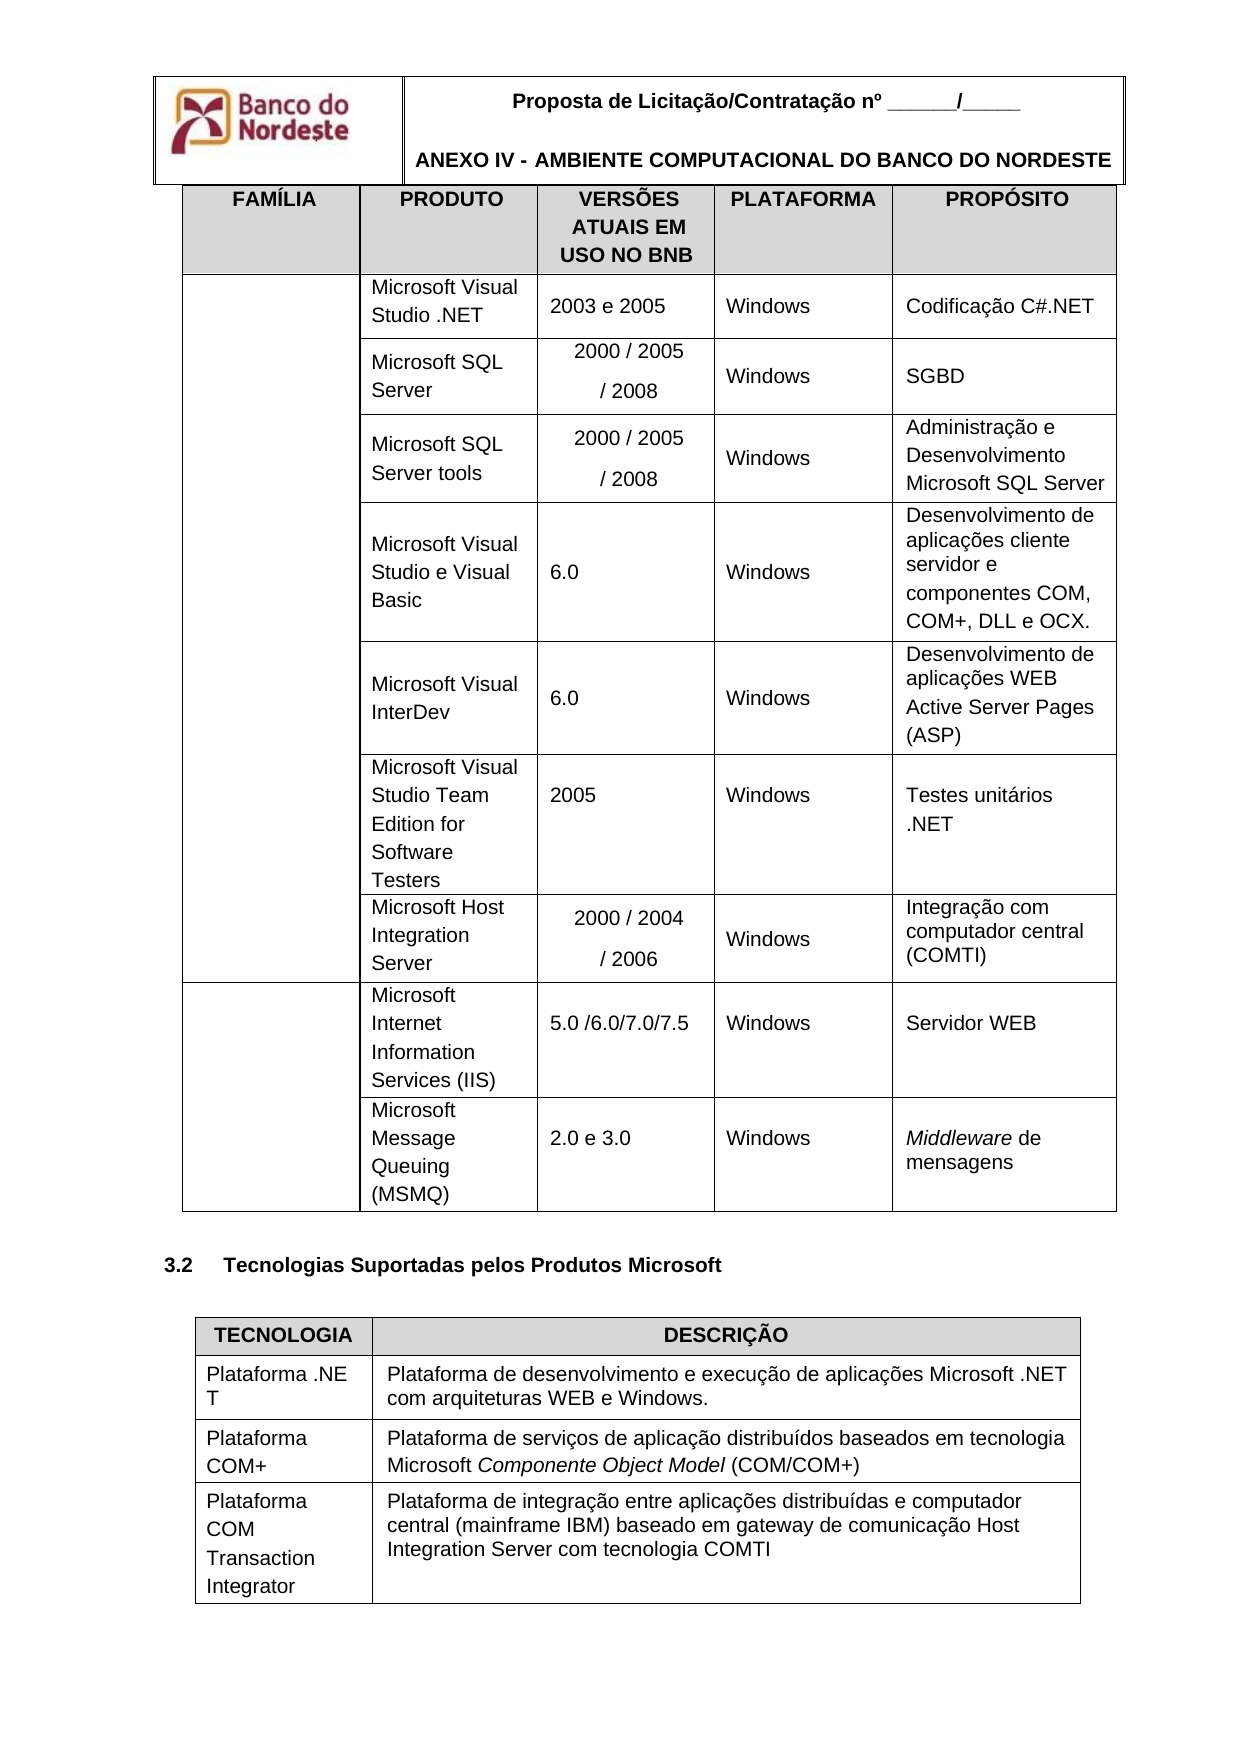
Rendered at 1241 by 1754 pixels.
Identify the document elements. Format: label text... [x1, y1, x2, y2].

table_cell [893, 1098, 1116, 1126]
table_cell Plataforma de serviços de aplicação distribuídos baseados em tecnologia Microsoft Componente Object Model (COM/COM+) [373, 1420, 1080, 1482]
table_cell Plataforma de desenvolvimento e execução de aplicações Microsoft .NET com arquiteturas WEB e Windows. [373, 1356, 1080, 1419]
table_cell Windows [715, 503, 892, 641]
table_header DESCRIÇÃO [373, 1318, 1080, 1355]
table_cell [893, 983, 1116, 1011]
subtitle Tecnologias Suportadas pelos Produtos Microsoft [164, 1253, 1136, 1277]
table_cell Desenvolvimento de aplicações cliente servidor e componentes COM, COM+, DLL e OCX. [893, 503, 1116, 641]
table_cell [183, 1126, 359, 1211]
table_cell Microsoft Host Integration Server [361, 895, 537, 982]
table_cell [183, 1011, 359, 1126]
table_header PLATAFORMA [715, 186, 892, 273]
table_cell Windows [715, 1126, 892, 1211]
table_cell Windows [715, 642, 892, 754]
table_cell Plataforma COM+ [196, 1420, 372, 1482]
table_cell Microsoft Visual Studio .NET [361, 275, 537, 337]
table_cell [715, 1098, 892, 1126]
table_cell Message Queuing (MSMQ) [361, 1126, 537, 1211]
table_cell [183, 275, 359, 783]
table_cell 5.0 /6.0/7.0/7.5 [538, 1011, 714, 1097]
table_cell [538, 755, 714, 783]
table_cell [183, 983, 359, 1011]
table_cell Middleware de mensagens [893, 1126, 1116, 1211]
table_cell 2000 / 2004 / 2006 [538, 895, 714, 982]
table_cell Windows [715, 895, 892, 982]
picture [168, 77, 352, 167]
table_cell [715, 755, 892, 783]
table_cell 2000 / 2005 / 2008 [538, 415, 714, 502]
table_cell [538, 1098, 714, 1126]
table_cell Microsoft Visual Studio e Visual Basic [361, 503, 537, 641]
table_cell Microsoft [361, 983, 537, 1011]
table_cell Windows [715, 275, 892, 337]
table_cell Testes unitários .NET [893, 783, 1116, 893]
table_cell Integração com computador central (COMTI) [893, 895, 1116, 982]
table_cell 2005 [538, 783, 714, 893]
table_cell Microsoft Visual InterDev [361, 642, 537, 754]
table_cell Servidor WEB [893, 1011, 1116, 1097]
table_header FAMÍLIA [183, 186, 359, 273]
table_cell [715, 983, 892, 1011]
table_cell Microsoft Visual [361, 755, 537, 783]
table_header PROPÓSITO [893, 186, 1116, 273]
table_cell [183, 783, 359, 982]
table_cell 6.0 [538, 503, 714, 641]
table_cell SGBD [893, 339, 1116, 413]
table_cell Studio Team Edition for Software Testers [361, 783, 537, 893]
table_cell Plataforma .NET [196, 1356, 372, 1419]
table_cell 6.0 [538, 642, 714, 754]
table_cell Codificação C#.NET [893, 275, 1116, 337]
table_cell Windows [715, 415, 892, 502]
table_cell Desenvolvimento de aplicações WEB Active Server Pages (ASP) [893, 642, 1116, 754]
table_cell 2000 / 2005 / 2008 [538, 339, 714, 413]
table_header VERSÕES ATUAIS EM USO NO BNB [538, 186, 714, 273]
table_cell Microsoft [361, 1098, 537, 1126]
table_cell 2003 e 2005 [538, 275, 714, 337]
table_header TECNOLOGIA [196, 1318, 372, 1355]
table_cell Plataforma COM Transaction Integrator [196, 1483, 372, 1603]
table_cell Windows [715, 339, 892, 413]
table_cell Plataforma de integração entre aplicações distribuídas e computador central (mainframe IBM) baseado em gateway de comunicação Host Integration Server com tecnologia COMTI [373, 1483, 1080, 1603]
table_cell 2.0 e 3.0 [538, 1126, 714, 1211]
table_cell Windows [715, 1011, 892, 1097]
table_cell Microsoft SQL Server [361, 339, 537, 413]
table_cell [893, 755, 1116, 783]
table_cell Windows [715, 783, 892, 893]
table_cell Microsoft SQL Server tools [361, 415, 537, 502]
table_cell Internet Information Services (IIS) [361, 1011, 537, 1097]
table_header PRODUTO [361, 186, 537, 273]
table_cell [538, 983, 714, 1011]
table_cell Administração e Desenvolvimento Microsoft SQL Server [893, 415, 1116, 502]
